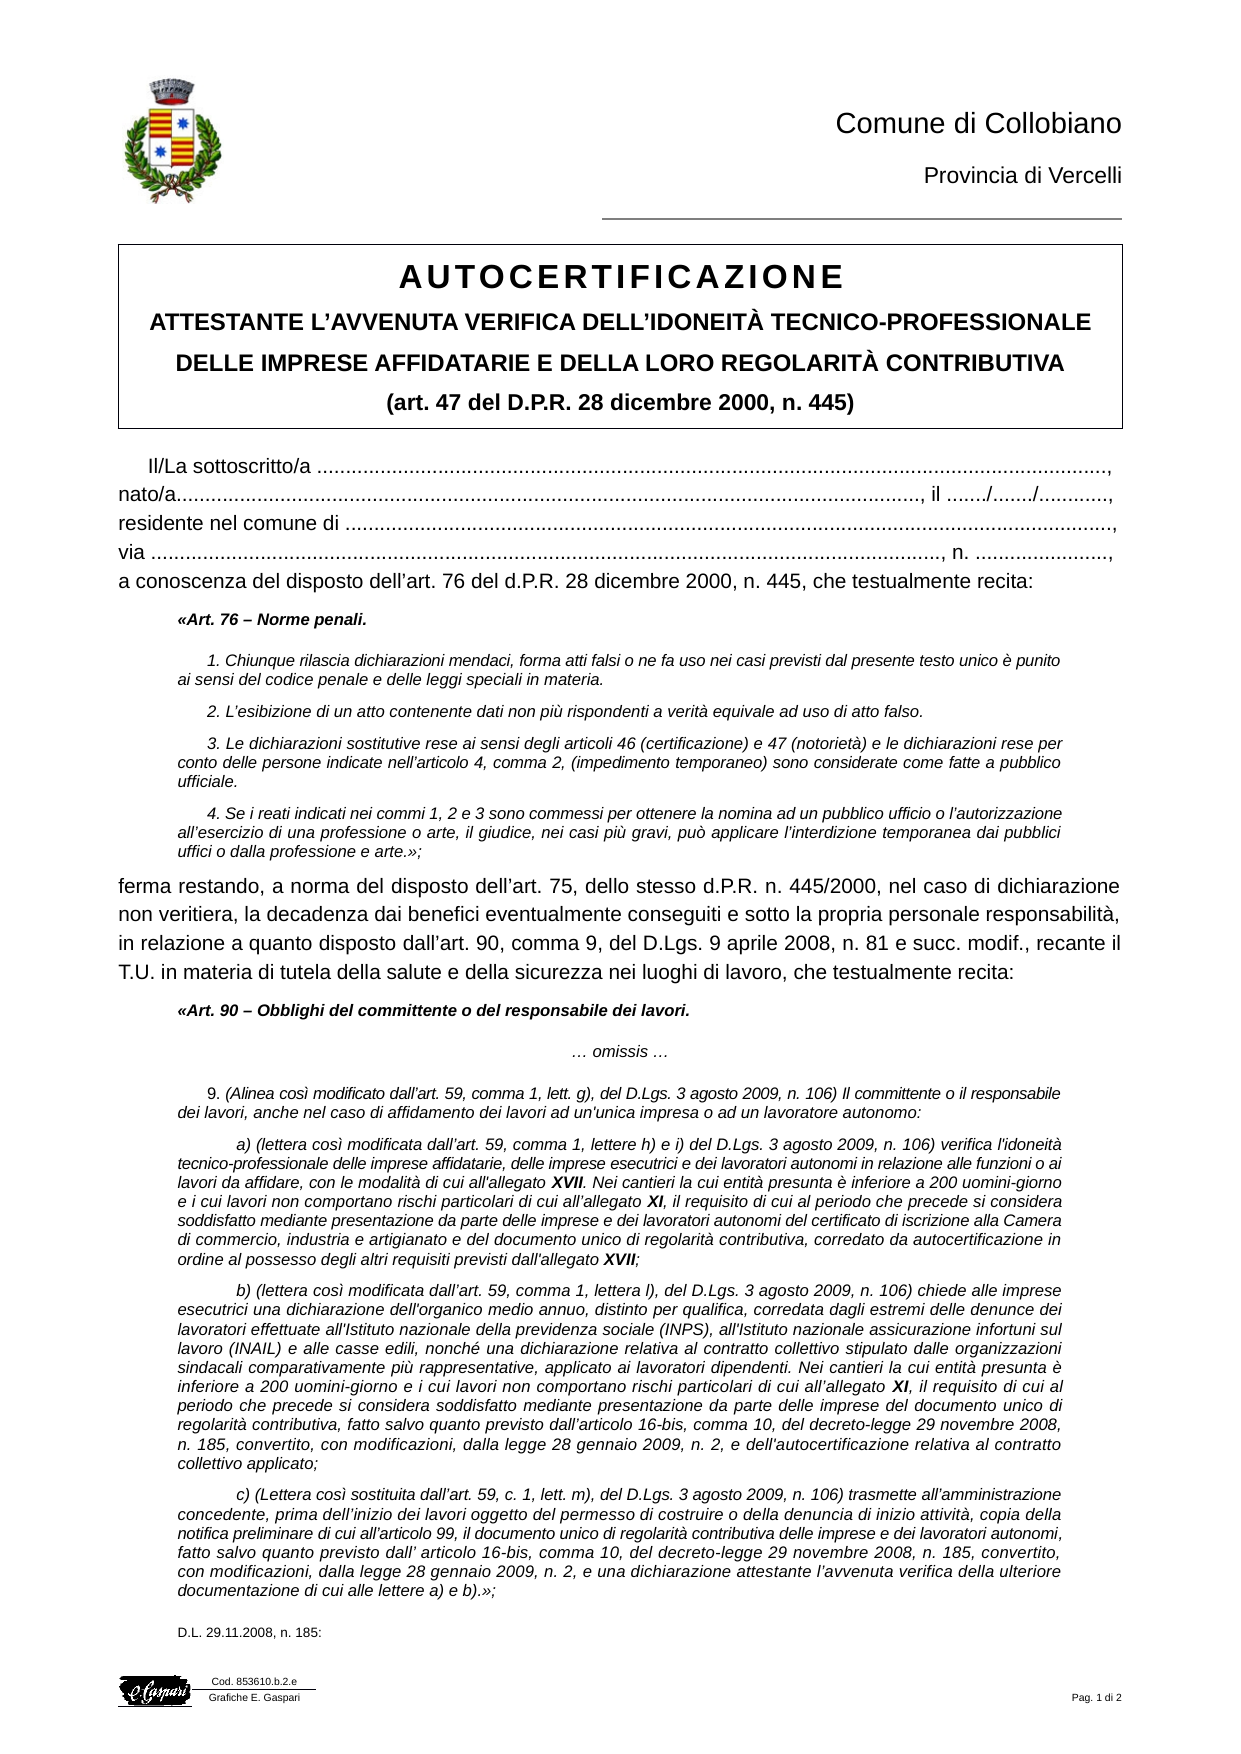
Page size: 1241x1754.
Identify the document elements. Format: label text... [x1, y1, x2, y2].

subtitle … omissis … [177, 1042, 1063, 1061]
text Provincia di Vercelli [118, 162, 1122, 188]
picture [118, 1674, 191, 1706]
picture [122, 188, 224, 204]
text ferma restando, a norma del disposto dell’art. 75, dello stesso d.P.R. n. 445/2000, nel caso di dichiarazione non veritiera, la decadenza dai benefici eventualmente conseguiti e sotto la propria personale responsabilità, in relazione a quanto disposto dall’art. 90, comma 9, del D.Lgs. 9 aprile 2008, n. 81 e succ. modif., recante il T.U. in materia di tutela della salute e della sicurezza nei luoghi di lavoro, che testualmente recita: [118, 873, 1122, 984]
text Il/La sottoscritto/a ........................................................................................................................................., nato/a................................................................................................................................., il ......./......./............, residente nel comune di ....................................................................................................................................., via ........................................................................................................................................., n. ......................., a conoscenza del disposto dell’art. 76 del d.P.R. 28 dicembre 2000, n. 445, che testualmente recita: [118, 453, 1122, 592]
text «Art. 90 – Obblighi del committente o del responsabile dei lavori. [177, 1001, 1063, 1020]
text «Art. 76 – Norme penali. [177, 610, 1063, 629]
text a) (lettera così modificata dall’art. 59, comma 1, lettere h) e i) del D.Lgs. 3 agosto 2009, n. 106) verifica l'idoneità tecnico-professionale delle imprese affidatarie, delle imprese esecutrici e dei lavoratori autonomi in relazione alle funzioni o ai lavori da affidare, con le modalità di cui all'allegato XVII. Nei cantieri la cui entità presunta è inferiore a 200 uomini-giorno e i cui lavori non comportano rischi particolari di cui all’allegato XI, il requisito di cui al periodo che precede si considera soddisfatto mediante presentazione da parte delle imprese e dei lavoratori autonomi del certificato di iscrizione alla Camera di commercio, industria e artigianato e del documento unico di regolarità contributiva, corredato da autocertificazione in ordine al possesso degli altri requisiti previsti dall'allegato XVII; [177, 1134, 1063, 1268]
text 1. Chiunque rilascia dichiarazioni mendaci, forma atti falsi o ne fa uso nei casi previsti dal presente testo unico è punito ai sensi del codice penale e delle leggi speciali in materia. [177, 651, 1063, 689]
text 3. Le dichiarazioni sostitutive rese ai sensi degli articoli 46 (certificazione) e 47 (notorietà) e le dichiarazioni rese per conto delle persone indicate nell’articolo 4, comma 2, (impedimento temporaneo) sono considerate come fatte a pubblico ufficiale. [177, 733, 1063, 791]
table_header AUTOCERTIFICAZIONE ATTESTANTE L’AVVENUTA VERIFICA DELL’IDONEITÀ TECNICO-PROFESSIONALE DELLE IMPRESE AFFIDATARIE E DELLA LORO REGOLARITÀ CONTRIBUTIVA (art. 47 del D.P.R. 28 dicembre 2000, n. 445) [119, 245, 1122, 427]
text D.L. 29.11.2008, n. 185: [177, 1625, 1122, 1641]
picture [122, 140, 224, 162]
text 2. L’esibizione di un atto contenente dati non più rispondenti a verità equivale ad uso di atto falso. [177, 702, 1063, 721]
text c) (Lettera così sostituita dall’art. 59, c. 1, lett. m), del D.Lgs. 3 agosto 2009, n. 106) trasmette all’amministrazione concedente, prima dell’inizio dei lavori oggetto del permesso di costruire o della denuncia di inizio attività, copia della notifica preliminare di cui all’articolo 99, il documento unico di regolarità contributiva delle imprese e dei lavoratori autonomi, fatto salvo quanto previsto dall’ articolo 16-bis, comma 10, del decreto-legge 29 novembre 2008, n. 185, convertito, con modificazioni, dalla legge 28 gennaio 2009, n. 2, e una dichiarazione attestante l’avvenuta verifica della ulteriore documentazione di cui alle lettere a) e b).»; [177, 1485, 1063, 1600]
text 4. Se i reati indicati nei commi 1, 2 e 3 sono commessi per ottenere la nomina ad un pubblico ufficio o l’autorizzazione all’esercizio di una professione o arte, il giudice, nei casi più gravi, può applicare l’interdizione temporanea dai pubblici uffici o dalla professione e arte.»; [177, 803, 1063, 861]
picture [122, 75, 224, 106]
text Nell'elenco degli allegati [118, 204, 602, 227]
text Comune di Collobiano [118, 106, 1122, 140]
text 9. (Alinea così modificato dall’art. 59, comma 1, lett. g), del D.Lgs. 3 agosto 2009, n. 106) Il committente o il responsabile dei lavori, anche nel caso di affidamento dei lavori ad un'unica impresa o ad un lavoratore autonomo: [177, 1083, 1063, 1122]
text b) (lettera così modificata dall’art. 59, comma 1, lettera l), del D.Lgs. 3 agosto 2009, n. 106) chiede alle imprese esecutrici una dichiarazione dell'organico medio annuo, distinto per qualifica, corredata dagli estremi delle denunce dei lavoratori effettuate all'Istituto nazionale della previdenza sociale (INPS), all'Istituto nazionale assicurazione infortuni sul lavoro (INAIL) e alle casse edili, nonché una dichiarazione relativa al contratto collettivo stipulato dalle organizzazioni sindacali comparativamente più rappresentative, applicato ai lavoratori dipendenti. Nei cantieri la cui entità presunta è inferiore a 200 uomini-giorno e i cui lavori non comportano rischi particolari di cui all’allegato XI, il requisito di cui al periodo che precede si considera soddisfatto mediante presentazione da parte delle imprese del documento unico di regolarità contributiva, fatto salvo quanto previsto dall’articolo 16-bis, comma 10, del decreto-legge 29 novembre 2008, n. 185, convertito, con modificazioni, dalla legge 28 gennaio 2009, n. 2, e dell'autocertificazione relativa al contratto collettivo applicato; [177, 1281, 1063, 1473]
